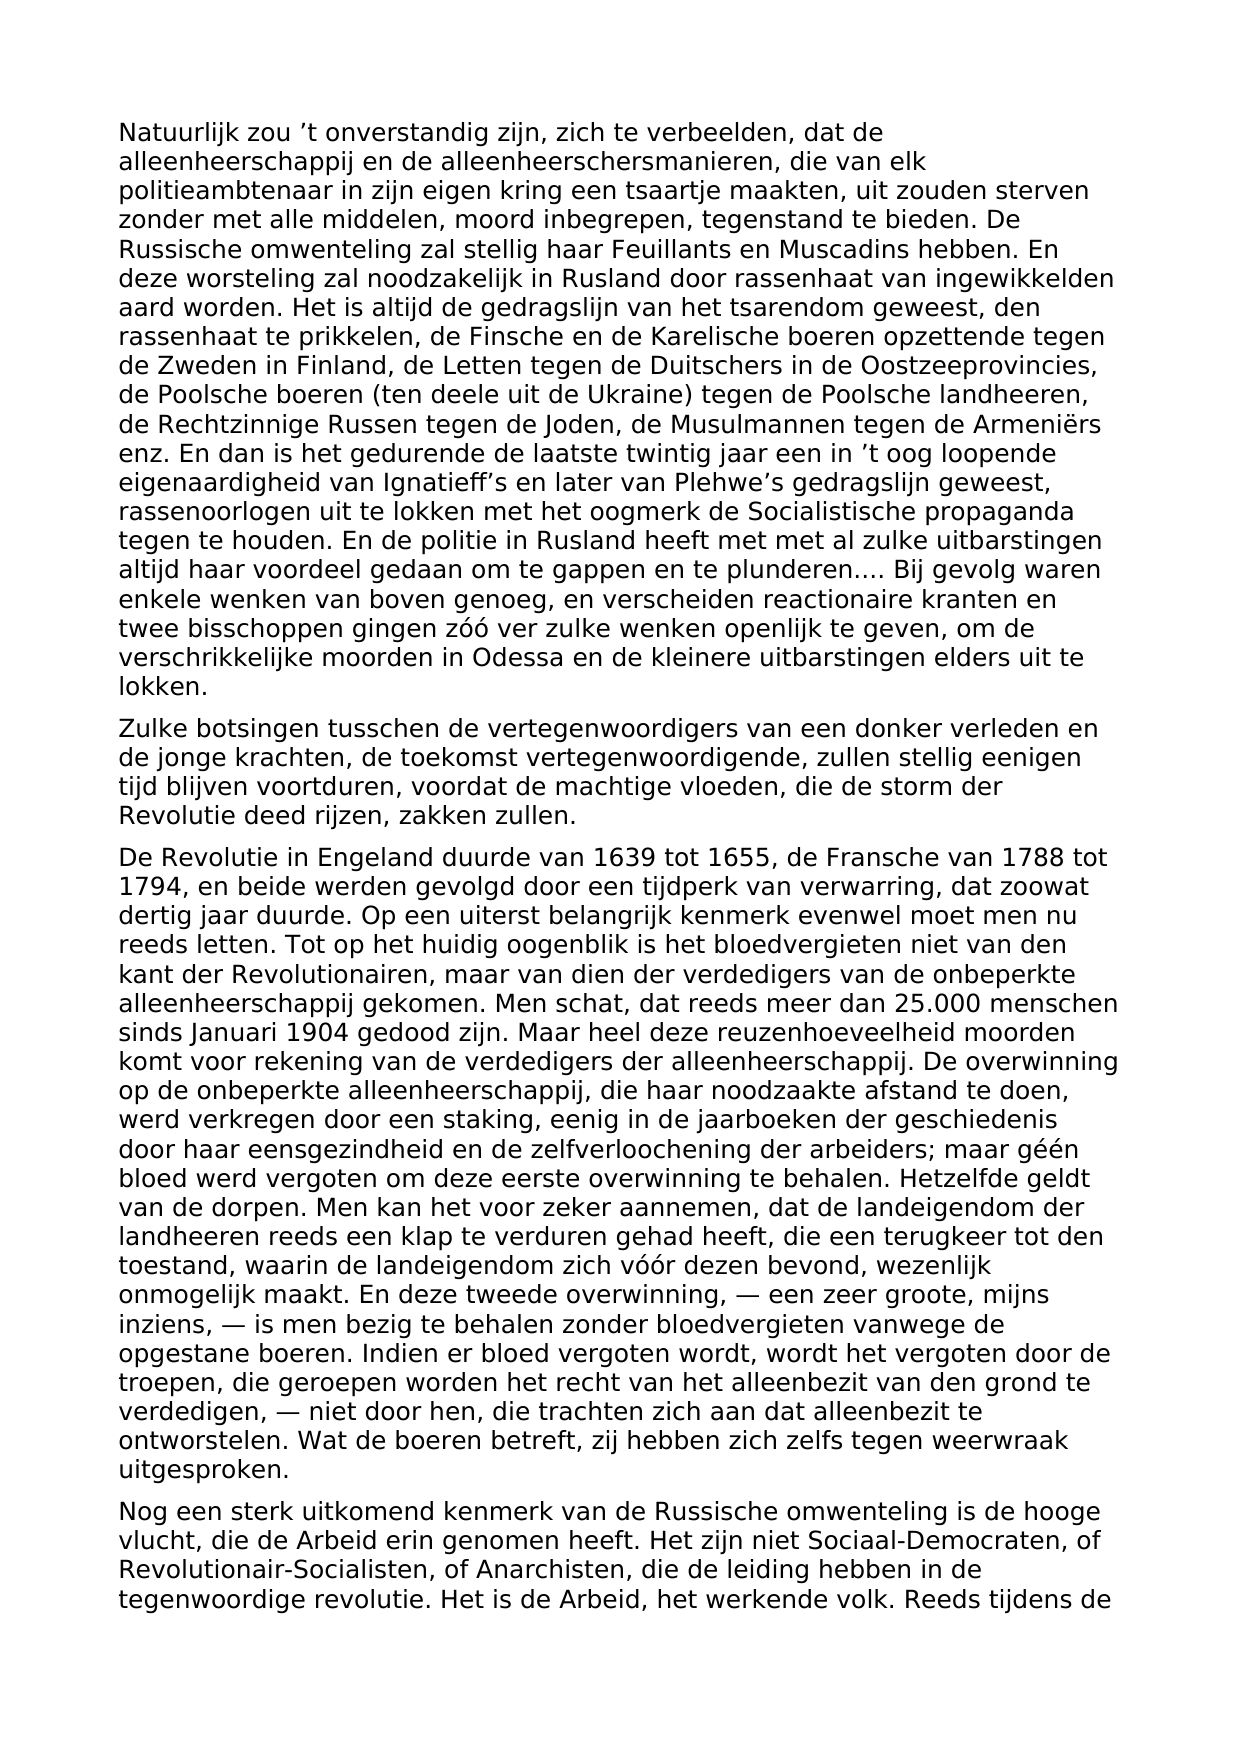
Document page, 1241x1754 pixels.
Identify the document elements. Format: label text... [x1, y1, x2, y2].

text De Revolutie in Engeland duurde van 1639 tot 1655, de Fransche van 1788 tot 1794, en beide werden gevolgd door een tijdperk van verwarring, dat zoowat dertig jaar duurde. Op een uiterst belangrijk kenmerk evenwel moet men nu reeds letten. Tot op het huidig oogenblik is het bloedvergieten niet van den kant der Revolutionairen, maar van dien der verdedigers van de onbeperkte alleenheerschappij gekomen. Men schat, dat reeds meer dan 25.000 menschen sinds Januari 1904 gedood zijn. Maar heel deze reuzenhoeveelheid moorden komt voor rekening van de verdedigers der alleenheerschappij. De overwinning op de onbeperkte alleenheerschappij, die haar noodzaakte afstand te doen, werd verkregen door een staking, eenig in de jaarboeken der geschiedenis door haar eensgezindheid en de zelfverloochening der arbeiders; maar géén bloed werd vergoten om deze eerste overwinning te behalen. Hetzelfde geldt van de dorpen. Men kan het voor zeker aannemen, dat de landeigendom der landheeren reeds een klap te verduren gehad heeft, die een terugkeer tot den toestand, waarin de landeigendom zich vóór dezen bevond, wezenlijk onmogelijk maakt. En deze tweede overwinning, — een zeer groote, mijns inziens, — is men bezig te behalen zonder bloedvergieten vanwege de opgestane boeren. Indien er bloed vergoten wordt, wordt het vergoten door de troepen, die geroepen worden het recht van het alleenbezit van den grond te verdedigen, — niet door hen, die trachten zich aan dat alleenbezit te ontworstelen. Wat de boeren betreft, zij hebben zich zelfs tegen weerwraak uitgesproken. [118, 843, 1122, 1485]
text Nog een sterk uitkomend kenmerk van de Russische omwenteling is de hooge vlucht, die de Arbeid erin genomen heeft. Het zijn niet Sociaal-Democraten, of Revolutionair-Socialisten, of Anarchisten, die de leiding hebben in de tegenwoordige revolutie. Het is de Arbeid, het werkende volk. Reeds tijdens de [118, 1497, 1122, 1614]
text Natuurlijk zou ’t onverstandig zijn, zich te verbeelden, dat de alleenheerschappij en de alleenheerschersmanieren, die van elk politieambtenaar in zijn eigen kring een tsaartje maakten, uit zouden sterven zonder met alle middelen, moord inbegrepen, tegenstand te bieden. De Russische omwenteling zal stellig haar Feuillants en Muscadins hebben. En deze worsteling zal noodzakelijk in Rusland door rassenhaat van ingewikkelden aard worden. Het is altijd de gedragslijn van het tsarendom geweest, den rassenhaat te prikkelen, de Finsche en de Karelische boeren opzettende tegen de Zweden in Finland, de Letten tegen de Duitschers in de Oostzeeprovincies, de Poolsche boeren (ten deele uit de Ukraine) tegen de Poolsche landheeren, de Rechtzinnige Russen tegen de Joden, de Musulmannen tegen de Armeniërs enz. En dan is het gedurende de laatste twintig jaar een in ’t oog loopende eigenaardigheid van Ignatieff’s en later van Plehwe’s gedragslijn geweest, rassenoorlogen uit te lokken met het oogmerk de Socialistische propaganda tegen te houden. En de politie in Rusland heeft met met al zulke uitbarstingen altijd haar voordeel gedaan om te gappen en te plunderen.... Bij gevolg waren enkele wenken van boven genoeg, en verscheiden reactionaire kranten en twee bisschoppen gingen zóó ver zulke wenken openlijk te geven, om de verschrikkelijke moorden in Odessa en de kleinere uitbarstingen elders uit te lokken. [118, 118, 1122, 701]
text Zulke botsingen tusschen de vertegenwoordigers van een donker verleden en de jonge krachten, de toekomst vertegenwoordigende, zullen stellig eenigen tijd blijven voortduren, voordat de machtige vloeden, die de storm der Revolutie deed rijzen, zakken zullen. [118, 714, 1122, 831]
